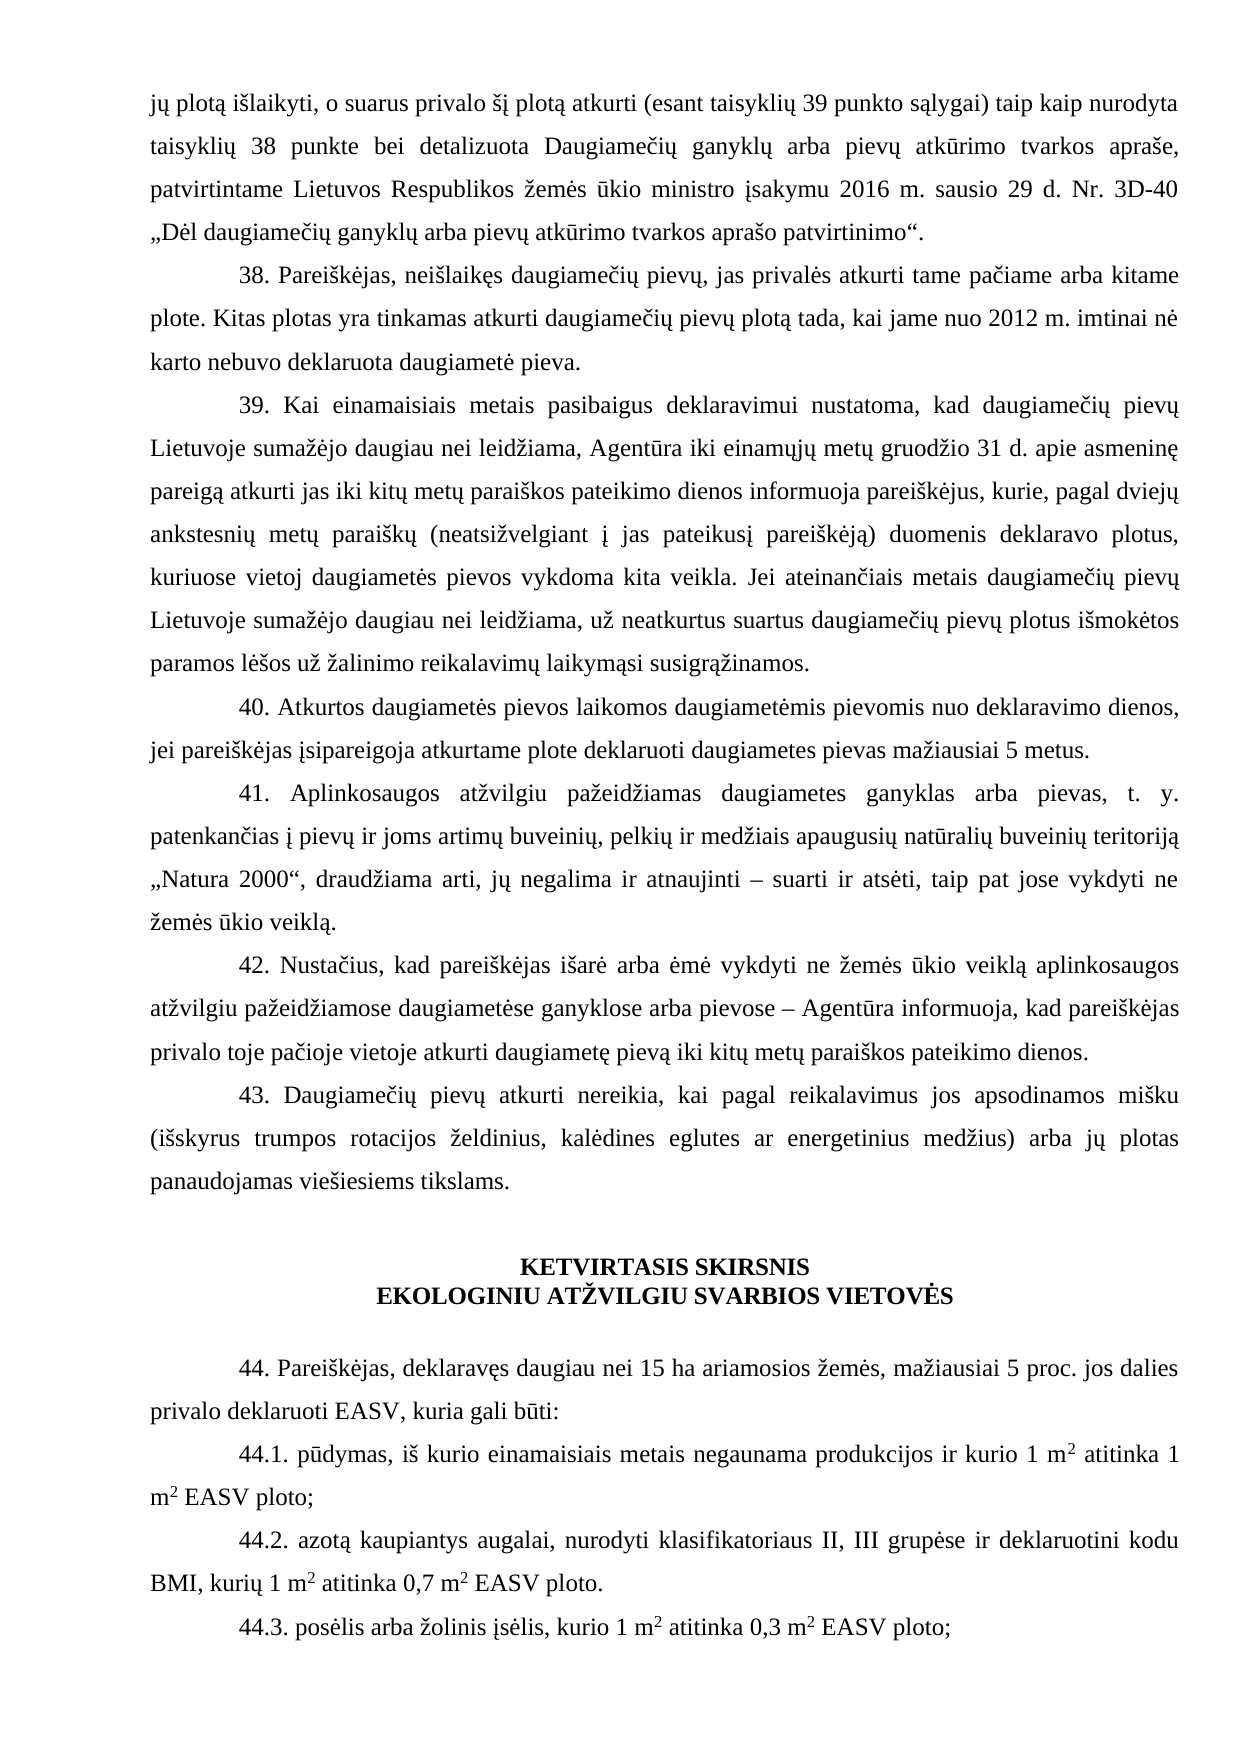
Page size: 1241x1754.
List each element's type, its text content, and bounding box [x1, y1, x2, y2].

text jų plotą išlaikyti, o suarus privalo šį plotą atkurti (esant taisyklių 39 punkto sąlygai) taip kaip nurodyta taisyklių 38 punkte bei detalizuota Daugiamečių ganyklų arba pievų atkūrimo tvarkos apraše, patvirtintame Lietuvos Respublikos žemės ūkio ministro įsakymu 2016 m. sausio 29 d. Nr. 3D-40 „Dėl daugiamečių ganyklų arba pievų atkūrimo tvarkos aprašo patvirtinimo“. [150, 88, 1180, 246]
text 40. Atkurtos daugiametės pievos laikomos daugiametėmis pievomis nuo deklaravimo dienos, jei pareiškėjas įsipareigoja atkurtame plote deklaruoti daugiametes pievas mažiausiai 5 metus. [150, 692, 1180, 763]
text 41. Aplinkosaugos atžvilgiu pažeidžiamas daugiametes ganyklas arba pievas, t. y. patenkančias į pievų ir joms artimų buveinių, pelkių ir medžiais apaugusių natūralių buveinių teritoriją „Natura 2000“, draudžiama arti, jų negalima ir atnaujinti – suarti ir atsėti, taip pat jose vykdyti ne žemės ūkio veiklą. [150, 778, 1180, 936]
text EKOLOGINIU ATŽVILGIU SVARBIOS VIETOVĖS [150, 1281, 1180, 1310]
text 44.3. posėlis arba žolinis įsėlis, kurio 1 m2 atitinka 0,3 m2 EASV ploto; [150, 1612, 1180, 1640]
text 42. Nustačius, kad pareiškėjas išarė arba ėmė vykdyti ne žemės ūkio veiklą aplinkosaugos atžvilgiu pažeidžiamose daugiametėse ganyklose arba pievose – Agentūra informuoja, kad pareiškėjas privalo toje pačioje vietoje atkurti daugiametę pievą iki kitų metų paraiškos pateikimo dienos. [150, 950, 1180, 1065]
text 39. Kai einamaisiais metais pasibaigus deklaravimui nustatoma, kad daugiamečių pievų Lietuvoje sumažėjo daugiau nei leidžiama, Agentūra iki einamųjų metų gruodžio 31 d. apie asmeninę pareigą atkurti jas iki kitų metų paraiškos pateikimo dienos informuoja pareiškėjus, kurie, pagal dviejų ankstesnių metų paraiškų (neatsižvelgiant į jas pateikusį pareiškėją) duomenis deklaravo plotus, kuriuose vietoj daugiametės pievos vykdoma kita veikla. Jei ateinančiais metais daugiamečių pievų Lietuvoje sumažėjo daugiau nei leidžiama, už neatkurtus suartus daugiamečių pievų plotus išmokėtos paramos lėšos už žalinimo reikalavimų laikymąsi susigrąžinamos. [150, 390, 1180, 677]
text KETVIRTASIS SKIRSNIS [150, 1252, 1180, 1281]
text 43. Daugiamečių pievų atkurti nereikia, kai pagal reikalavimus jos apsodinamos mišku (išskyrus trumpos rotacijos želdinius, kalėdines eglutes ar energetinius medžius) arba jų plotas panaudojamas viešiesiems tikslams. [150, 1080, 1180, 1195]
text 44. Pareiškėjas, deklaravęs daugiau nei 15 ha ariamosios žemės, mažiausiai 5 proc. jos dalies privalo deklaruoti EASV, kuria gali būti: [150, 1353, 1180, 1425]
text 44.2. azotą kaupiantys augalai, nurodyti klasifikatoriaus II, III grupėse ir deklaruotini kodu BMI, kurių 1 m2 atitinka 0,7 m2 EASV ploto. [150, 1525, 1180, 1597]
text 44.1. pūdymas, iš kurio einamaisiais metais negaunama produkcijos ir kurio 1 m2 atitinka 1 m2 EASV ploto; [150, 1439, 1180, 1511]
text 38. Pareiškėjas, neišlaikęs daugiamečių pievų, jas privalės atkurti tame pačiame arba kitame plote. Kitas plotas yra tinkamas atkurti daugiamečių pievų plotą tada, kai jame nuo 2012 m. imtinai nė karto nebuvo deklaruota daugiametė pieva. [150, 260, 1180, 375]
